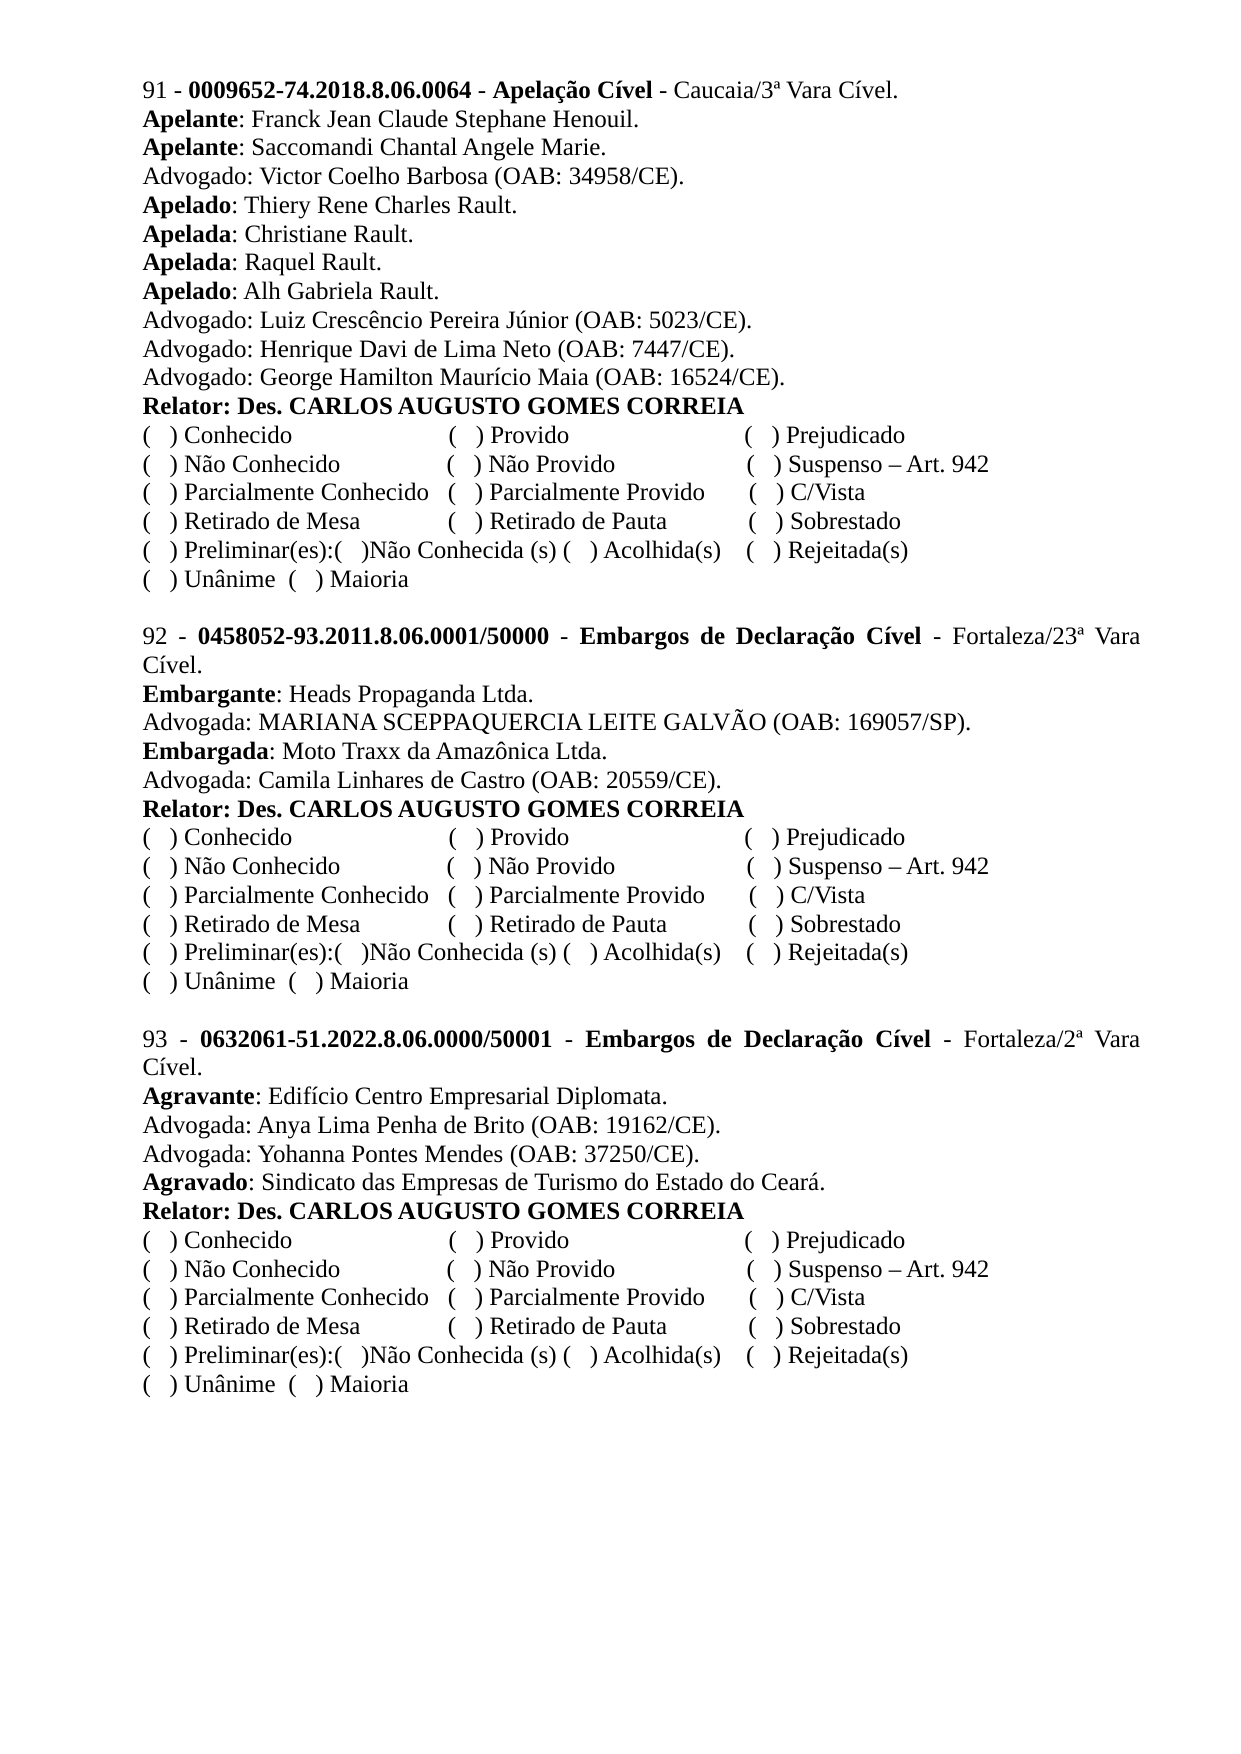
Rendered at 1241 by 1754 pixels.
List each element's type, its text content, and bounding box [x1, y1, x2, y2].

text Apelada: Christiane Rault. [142, 219, 1141, 247]
text 92 - 0458052-93.2011.8.06.0001/50000 - Embargos de Declaração Cível - Fortaleza/23ª Vara Cível. [142, 621, 1141, 679]
text Apelante: Franck Jean Claude Stephane Henouil. [142, 104, 1141, 132]
text Advogado: Henrique Davi de Lima Neto (OAB: 7447/CE). [142, 334, 1141, 362]
text ( ) Retirado de Mesa ( ) Retirado de Pauta ( ) Sobrestado [142, 506, 1158, 535]
text Relator: Des. CARLOS AUGUSTO GOMES CORREIA [142, 794, 1141, 822]
text ( ) Unânime ( ) Maioria [142, 1369, 1158, 1397]
text ( ) Parcialmente Conhecido ( ) Parcialmente Provido ( ) C/Vista [142, 477, 1158, 506]
text Apelada: Raquel Rault. [142, 247, 1141, 276]
text Apelante: Saccomandi Chantal Angele Marie. [142, 132, 1141, 161]
text ( ) Não Conhecido ( ) Não Provido ( ) Suspenso – Art. 942 [142, 851, 1158, 880]
text Embargante: Heads Propaganda Ltda. [142, 679, 1141, 707]
text Agravante: Edifício Centro Empresarial Diplomata. [142, 1081, 1141, 1110]
text Apelado: Alh Gabriela Rault. [142, 276, 1141, 305]
text Advogado: Victor Coelho Barbosa (OAB: 34958/CE). [142, 161, 1141, 190]
text ( ) Parcialmente Conhecido ( ) Parcialmente Provido ( ) C/Vista [142, 880, 1158, 909]
text ( ) Retirado de Mesa ( ) Retirado de Pauta ( ) Sobrestado [142, 1311, 1158, 1340]
text Advogada: Anya Lima Penha de Brito (OAB: 19162/CE). [142, 1110, 1141, 1139]
text ( ) Preliminar(es):( )Não Conhecida (s) ( ) Acolhida(s) ( ) Rejeitada(s) [142, 937, 1158, 966]
text Advogado: George Hamilton Maurício Maia (OAB: 16524/CE). [142, 362, 1141, 391]
text ( ) Preliminar(es):( )Não Conhecida (s) ( ) Acolhida(s) ( ) Rejeitada(s) [142, 535, 1158, 564]
text 93 - 0632061-51.2022.8.06.0000/50001 - Embargos de Declaração Cível - Fortaleza/2ª Vara Cível. [142, 1024, 1141, 1081]
text Advogada: Camila Linhares de Castro (OAB: 20559/CE). [142, 765, 1141, 794]
text ( ) Conhecido ( ) Provido ( ) Prejudicado [142, 1225, 1141, 1254]
text ( ) Unânime ( ) Maioria [142, 564, 1158, 592]
text Advogada: Yohanna Pontes Mendes (OAB: 37250/CE). [142, 1139, 1141, 1167]
text Embargada: Moto Traxx da Amazônica Ltda. [142, 736, 1141, 765]
text ( ) Preliminar(es):( )Não Conhecida (s) ( ) Acolhida(s) ( ) Rejeitada(s) [142, 1340, 1158, 1369]
text Relator: Des. CARLOS AUGUSTO GOMES CORREIA [142, 391, 1141, 420]
text 91 - 0009652-74.2018.8.06.0064 - Apelação Cível - Caucaia/3ª Vara Cível. [142, 75, 1141, 104]
text Advogado: Luiz Crescêncio Pereira Júnior (OAB: 5023/CE). [142, 305, 1141, 334]
text Apelado: Thiery Rene Charles Rault. [142, 190, 1141, 219]
text ( ) Unânime ( ) Maioria [142, 966, 1158, 995]
text ( ) Não Conhecido ( ) Não Provido ( ) Suspenso – Art. 942 [142, 1254, 1158, 1282]
text ( ) Parcialmente Conhecido ( ) Parcialmente Provido ( ) C/Vista [142, 1282, 1158, 1311]
text ( ) Retirado de Mesa ( ) Retirado de Pauta ( ) Sobrestado [142, 909, 1158, 937]
text Agravado: Sindicato das Empresas de Turismo do Estado do Ceará. [142, 1167, 1141, 1196]
text ( ) Conhecido ( ) Provido ( ) Prejudicado [142, 822, 1141, 851]
text ( ) Não Conhecido ( ) Não Provido ( ) Suspenso – Art. 942 [142, 449, 1158, 477]
text Advogada: MARIANA SCEPPAQUERCIA LEITE GALVÃO (OAB: 169057/SP). [142, 707, 1141, 736]
text ( ) Conhecido ( ) Provido ( ) Prejudicado [142, 420, 1141, 449]
text Relator: Des. CARLOS AUGUSTO GOMES CORREIA [142, 1196, 1141, 1225]
